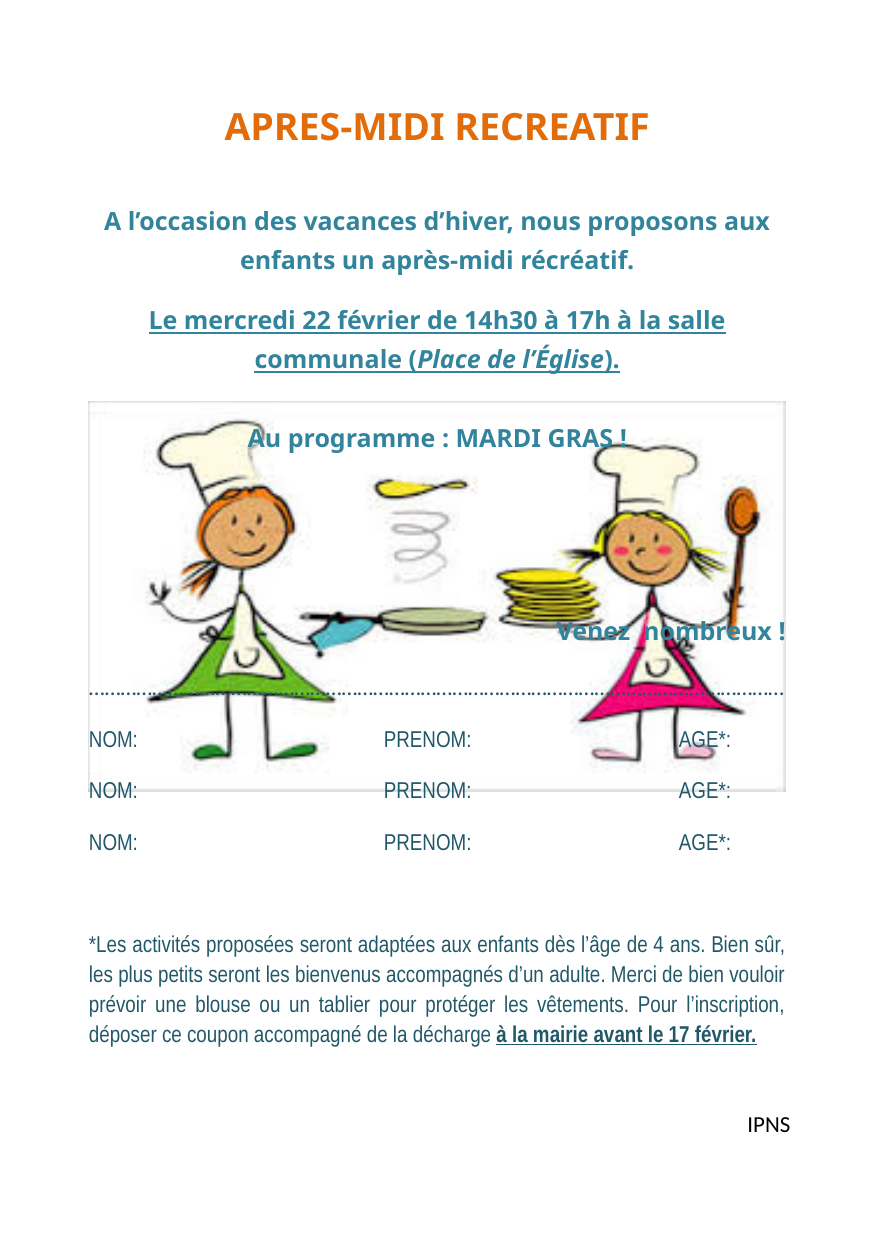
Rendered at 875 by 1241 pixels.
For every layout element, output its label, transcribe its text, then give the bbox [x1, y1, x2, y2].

text NOM: PRENOM: AGE*: [89, 777, 785, 804]
text APRES-MIDI RECREATIF [89, 100, 785, 151]
text A l’occasion des vacances d’hiver, nous proposons aux enfants un après-midi récréatif. [89, 204, 785, 277]
picture [88, 401, 786, 792]
text Au programme : MARDI GRAS ! [89, 420, 785, 454]
text Le mercredi 22 février de 14h30 à 17h à la salle communale (Place de l’Église). [89, 303, 785, 376]
text NOM: PRENOM: AGE*: [89, 828, 785, 855]
text Venez nombreux ! [89, 613, 785, 647]
text *Les activités proposées seront adaptées aux enfants dès l’âge de 4 ans. Bien sûr, les plus petits seront les bienvenus accompagnés d’un adulte. Merci de bien vouloir prévoir une blouse ou un tablier pour protéger les vêtements. Pour l’inscription, déposer ce coupon accompagné de la décharge à la mairie avant le 17 février. [89, 931, 785, 1048]
text NOM: PRENOM: AGE*: [89, 726, 785, 753]
text …………………………………………………………………………………………………………………… [89, 673, 785, 701]
